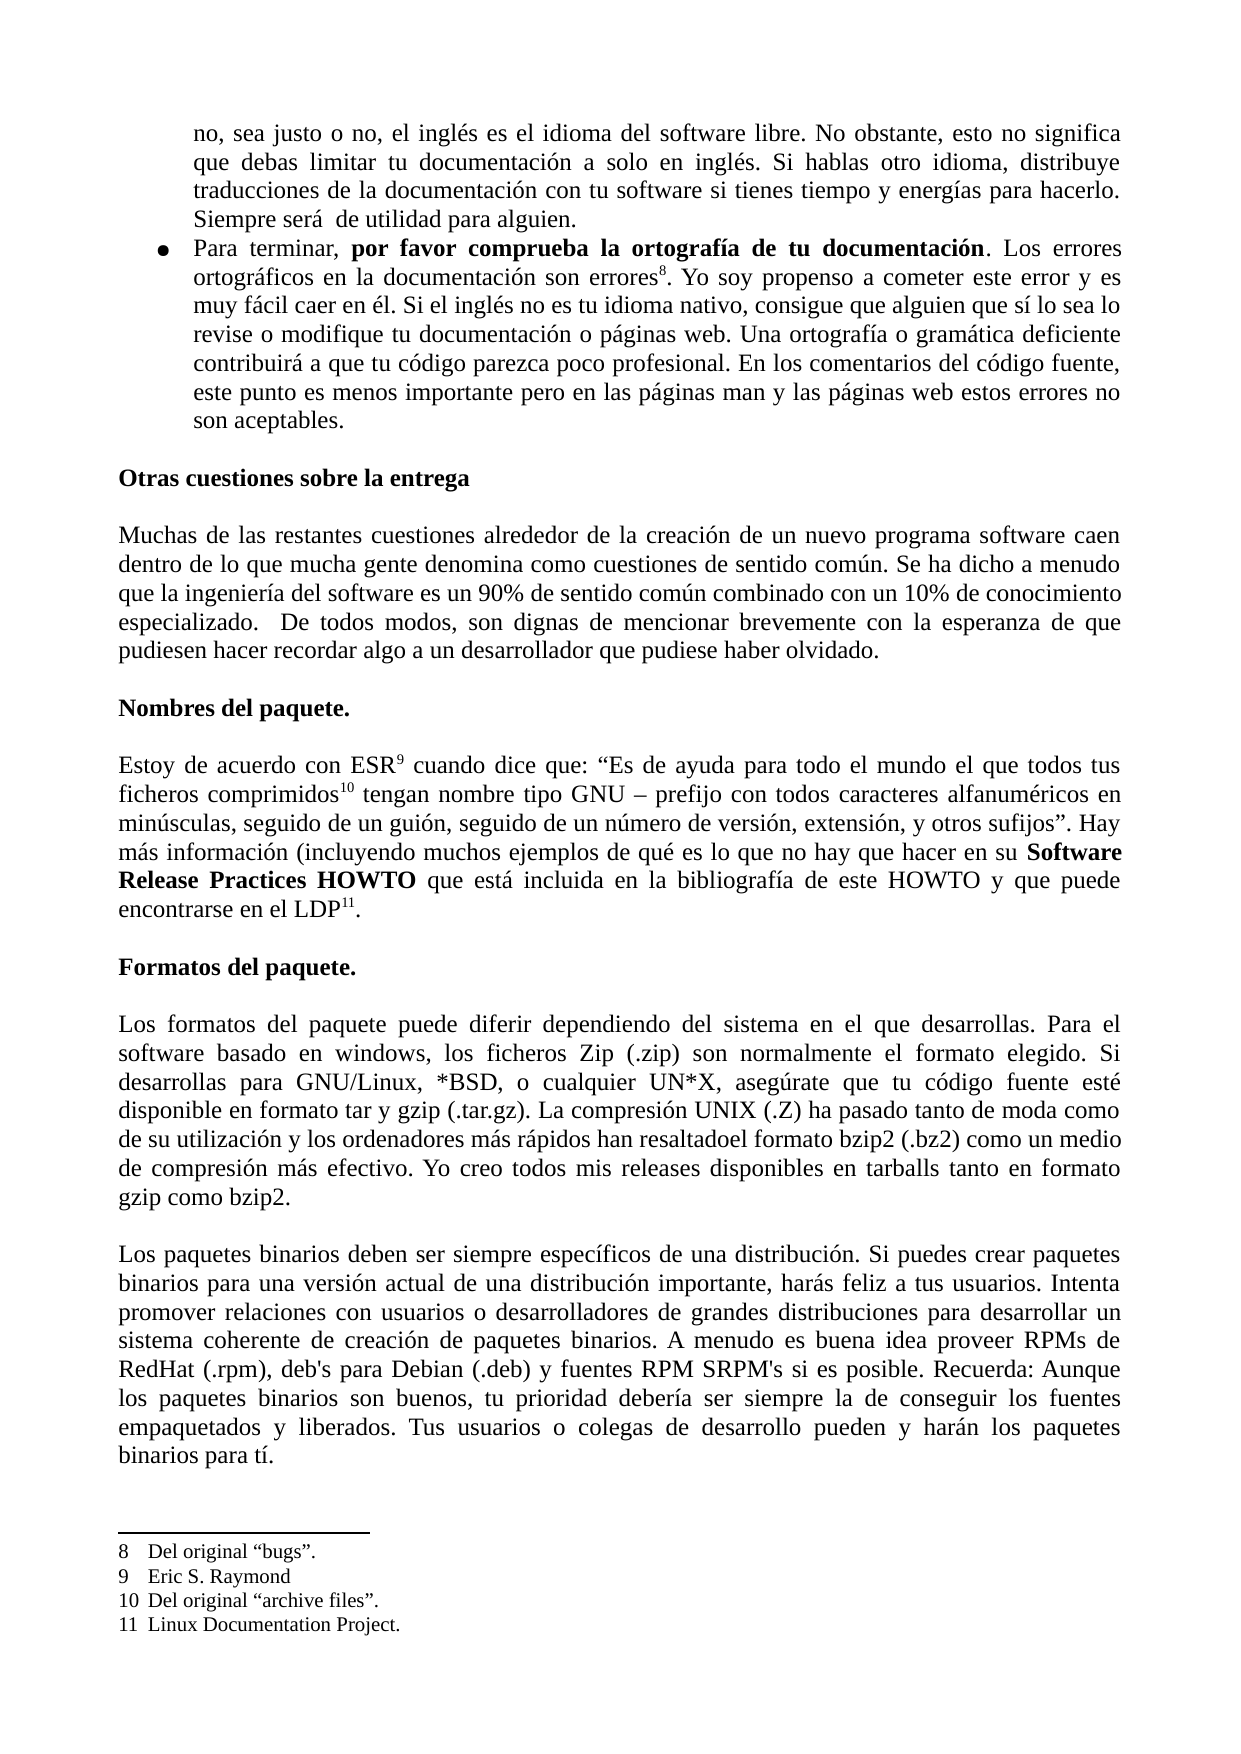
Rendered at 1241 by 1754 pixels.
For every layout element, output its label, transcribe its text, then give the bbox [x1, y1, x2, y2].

text Los paquetes binarios deben ser siempre específicos de una distribución. Si puedes crear paquetes binarios para una versión actual de una distribución importante, harás feliz a tus usuarios. Intenta promover relaciones con usuarios o desarrolladores de grandes distribuciones para desarrollar un sistema coherente de creación de paquetes binarios. A menudo es buena idea proveer RPMs de RedHat (.rpm), deb's para Debian (.deb) y fuentes RPM SRPM's si es posible. Recuerda: Aunque los paquetes binarios son buenos, tu prioridad debería ser siempre la de conseguir los fuentes empaquetados y liberados. Tus usuarios o colegas de desarrollo pueden y harán los paquetes binarios para tí. [118, 1239, 1122, 1469]
text Linux Documentation Project. [118, 1612, 1122, 1636]
text Del original “archive files”. [118, 1588, 1122, 1612]
text Otras cuestiones sobre la entrega [118, 463, 1122, 492]
list Del original “bugs”. [118, 1539, 1122, 1563]
text Estoy de acuerdo con ESR cuando dice que: “Es de ayuda para todo el mundo el que todos tus ficheros comprimidos tengan nombre tipo GNU – prefijo con todos caracteres alfanuméricos en minúsculas, seguido de un guión, seguido de un número de versión, extensión, y otros sufijos”. Hay más información (incluyendo muchos ejemplos de qué es lo que no hay que hacer en su Software Release Practices HOWTO que está incluida en la bibliografía de este HOWTO y que puede encontrarse en el LDP. [118, 751, 1122, 923]
text Nombres del paquete. [118, 693, 1122, 722]
text Eric S. Raymond [118, 1563, 1122, 1588]
text Muchas de las restantes cuestiones alrededor de la creación de un nuevo programa software caen dentro de lo que mucha gente denomina como cuestiones de sentido común. Se ha dicho a menudo que la ingeniería del software es un 90% de sentido común combinado con un 10% de conocimiento especializado. De todos modos, son dignas de mencionar brevemente con la esperanza de que pudiesen hacer recordar algo a un desarrollador que pudiese haber olvidado. [118, 521, 1122, 664]
text Formatos del paquete. [118, 952, 1122, 981]
list Para terminar, por favor comprueba la ortografía de tu documentación. Los errores ortográficos en la documentación son errores. Yo soy propenso a cometer este error y es muy fácil caer en él. Si el inglés no es tu idioma nativo, consigue que alguien que sí lo sea lo revise o modifique tu documentación o páginas web. Una ortografía o gramática deficiente contribuirá a que tu código parezca poco profesional. En los comentarios del código fuente, este punto es menos importante pero en las páginas man y las páginas web estos errores no son aceptables. [156, 233, 1122, 434]
list no, sea justo o no, el inglés es el idioma del software libre. No obstante, esto no significa que debas limitar tu documentación a solo en inglés. Si hablas otro idioma, distribuye traducciones de la documentación con tu software si tienes tiempo y energías para hacerlo. Siempre será de utilidad para alguien. [156, 118, 1122, 233]
text Los formatos del paquete puede diferir dependiendo del sistema en el que desarrollas. Para el software basado en windows, los ficheros Zip (.zip) son normalmente el formato elegido. Si desarrollas para GNU/Linux, *BSD, o cualquier UN*X, asegúrate que tu código fuente esté disponible en formato tar y gzip (.tar.gz). La compresión UNIX (.Z) ha pasado tanto de moda como de su utilización y los ordenadores más rápidos han resaltadoel formato bzip2 (.bz2) como un medio de compresión más efectivo. Yo creo todos mis releases disponibles en tarballs tanto en formato gzip como bzip2. [118, 1009, 1122, 1211]
